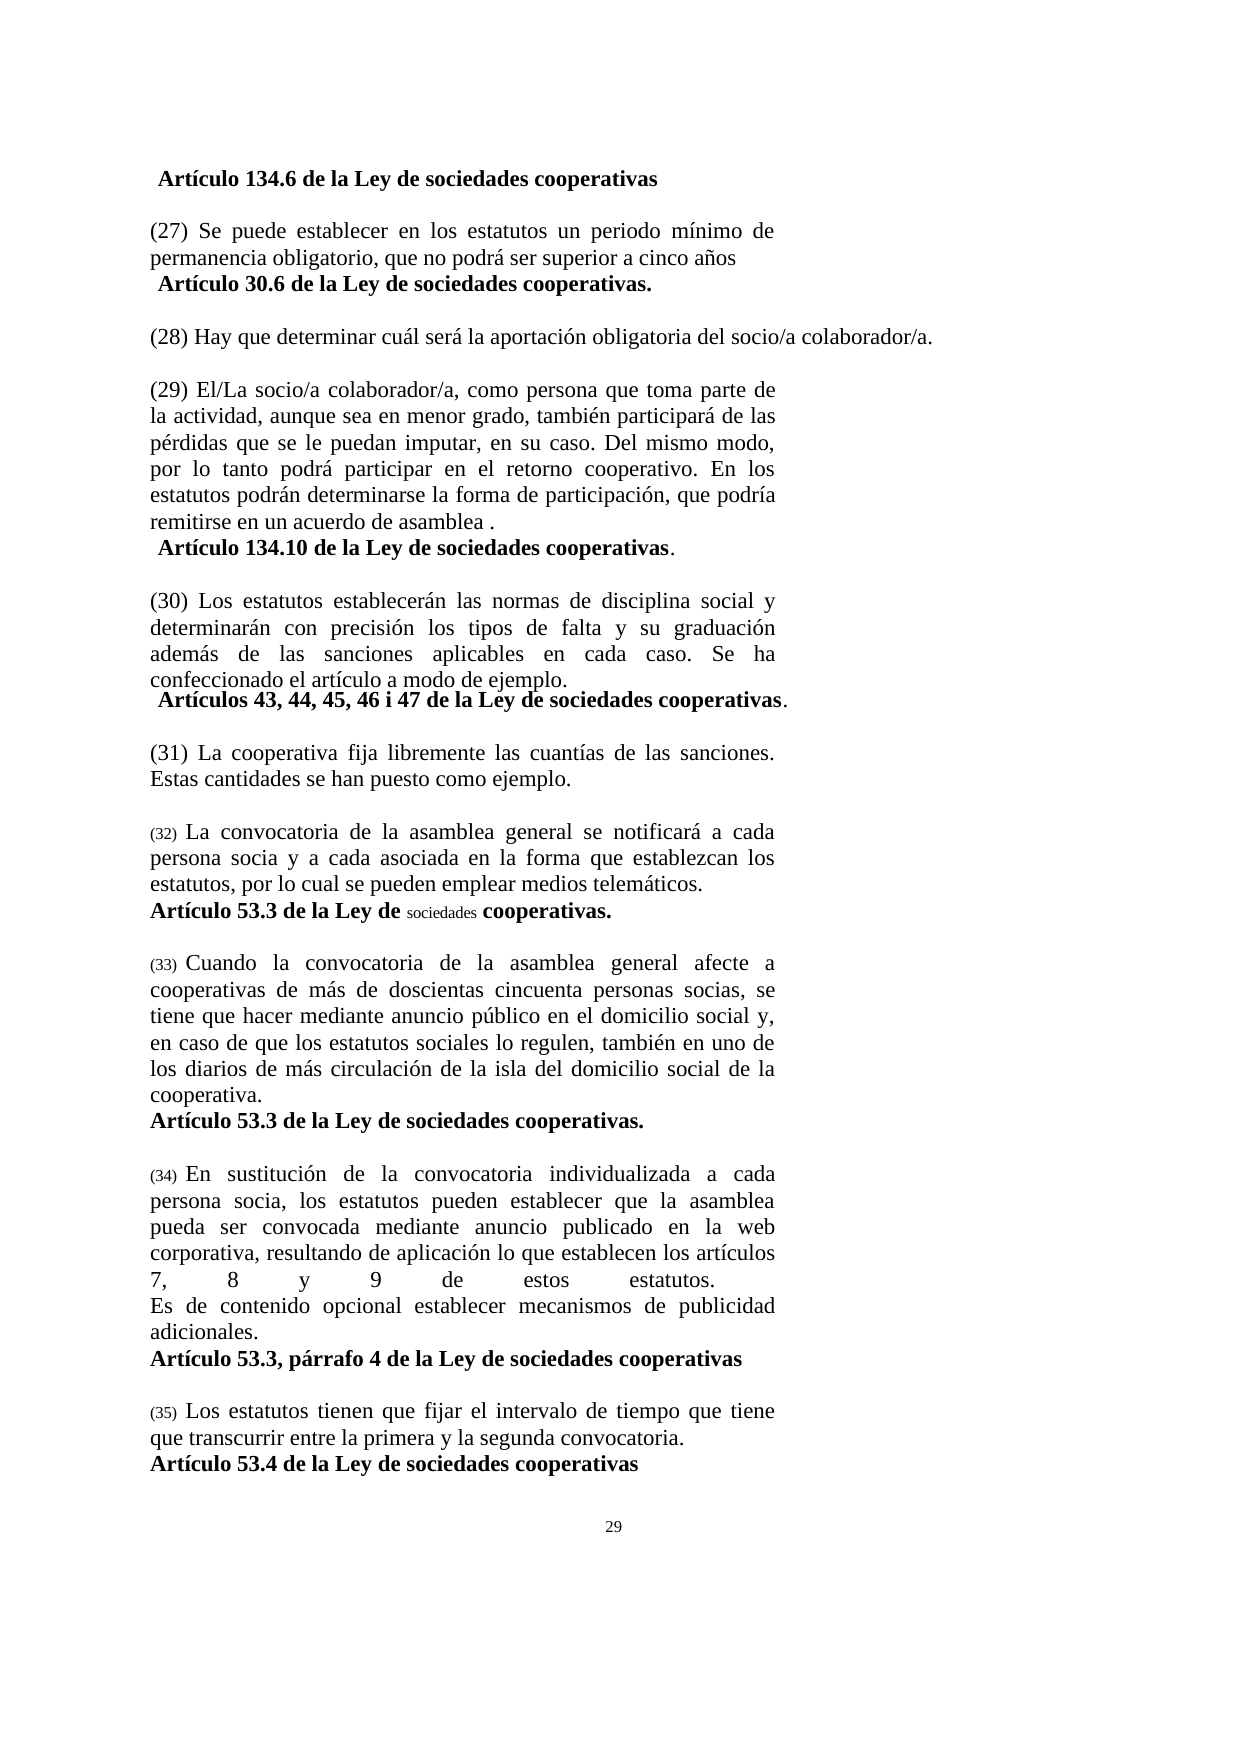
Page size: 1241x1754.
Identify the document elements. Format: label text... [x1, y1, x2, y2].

list En sustitución de la convocatoria individualizada a cada persona socia, los estatutos pueden establecer que la asamblea pueda ser convocada mediante anuncio publicado en la web corporativa, resultando de aplicación lo que establecen los artículos 7, 8 y 9 de estos estatutos. Es de contenido opcional establecer mecanismos de publicidad adicionales. [150, 1160, 776, 1345]
list Cuando la convocatoria de la asamblea general afecte a cooperativas de más de doscientas cincuenta personas socias, se tiene que hacer mediante anuncio público en el domicilio social y, en caso de que los estatutos sociales lo regulen, también en uno de los diarios de más circulación de la isla del domicilio social de la cooperativa. [150, 949, 776, 1108]
subtitle Artículos 43, 44, 45, 46 i 47 de la Ley de sociedades cooperativas. [129, 693, 1098, 712]
list Artículo 53.4 de la Ley de sociedades cooperativas [150, 1450, 776, 1477]
list (28) Hay que determinar cuál será la aportación obligatoria del socio/a colaborador/a. [150, 323, 1098, 349]
list Artículo 53.3 de la Ley de sociedades cooperativas. [150, 1108, 776, 1134]
list Artículo 53.3, párrafo 4 de la Ley de sociedades cooperativas [150, 1345, 776, 1371]
list La convocatoria de la asamblea general se notificará a cada persona socia y a cada asociada en la forma que establezcan los estatutos, por lo cual se pueden emplear medios telemáticos. [150, 818, 776, 897]
subtitle Artículo 134.6 de la Ley de sociedades cooperativas [129, 164, 1098, 191]
list (30) Los estatutos establecerán las normas de disciplina social y determinarán con precisión los tipos de falta y su graduación además de las sanciones aplicables en cada caso. Se ha confeccionado el artículo a modo de ejemplo. [150, 587, 777, 693]
subtitle Artículo 134.10 de la Ley de sociedades cooperativas. [129, 534, 1098, 560]
list (31) La cooperativa fija libremente las cuantías de las sanciones. Estas cantidades se han puesto como ejemplo. [150, 738, 776, 791]
list (27) Se puede establecer en los estatutos un periodo mínimo de permanencia obligatorio, que no podrá ser superior a cinco años [150, 217, 776, 270]
list Artículo 53.3 de la Ley de sociedades cooperativas. [150, 897, 776, 923]
list (29) El/La socio/a colaborador/a, como persona que toma parte de la actividad, aunque sea en menor grado, también participará de las pérdidas que se le puedan imputar, en su caso. Del mismo modo, por lo tanto podrá participar en el retorno cooperativo. En los estatutos podrán determinarse la forma de participación, que podría remitirse en un acuerdo de asamblea . [150, 376, 776, 534]
subtitle Artículo 30.6 de la Ley de sociedades cooperativas. [129, 270, 1098, 297]
list Los estatutos tienen que fijar el intervalo de tiempo que tiene que transcurrir entre la primera y la segunda convocatoria. [150, 1397, 776, 1450]
